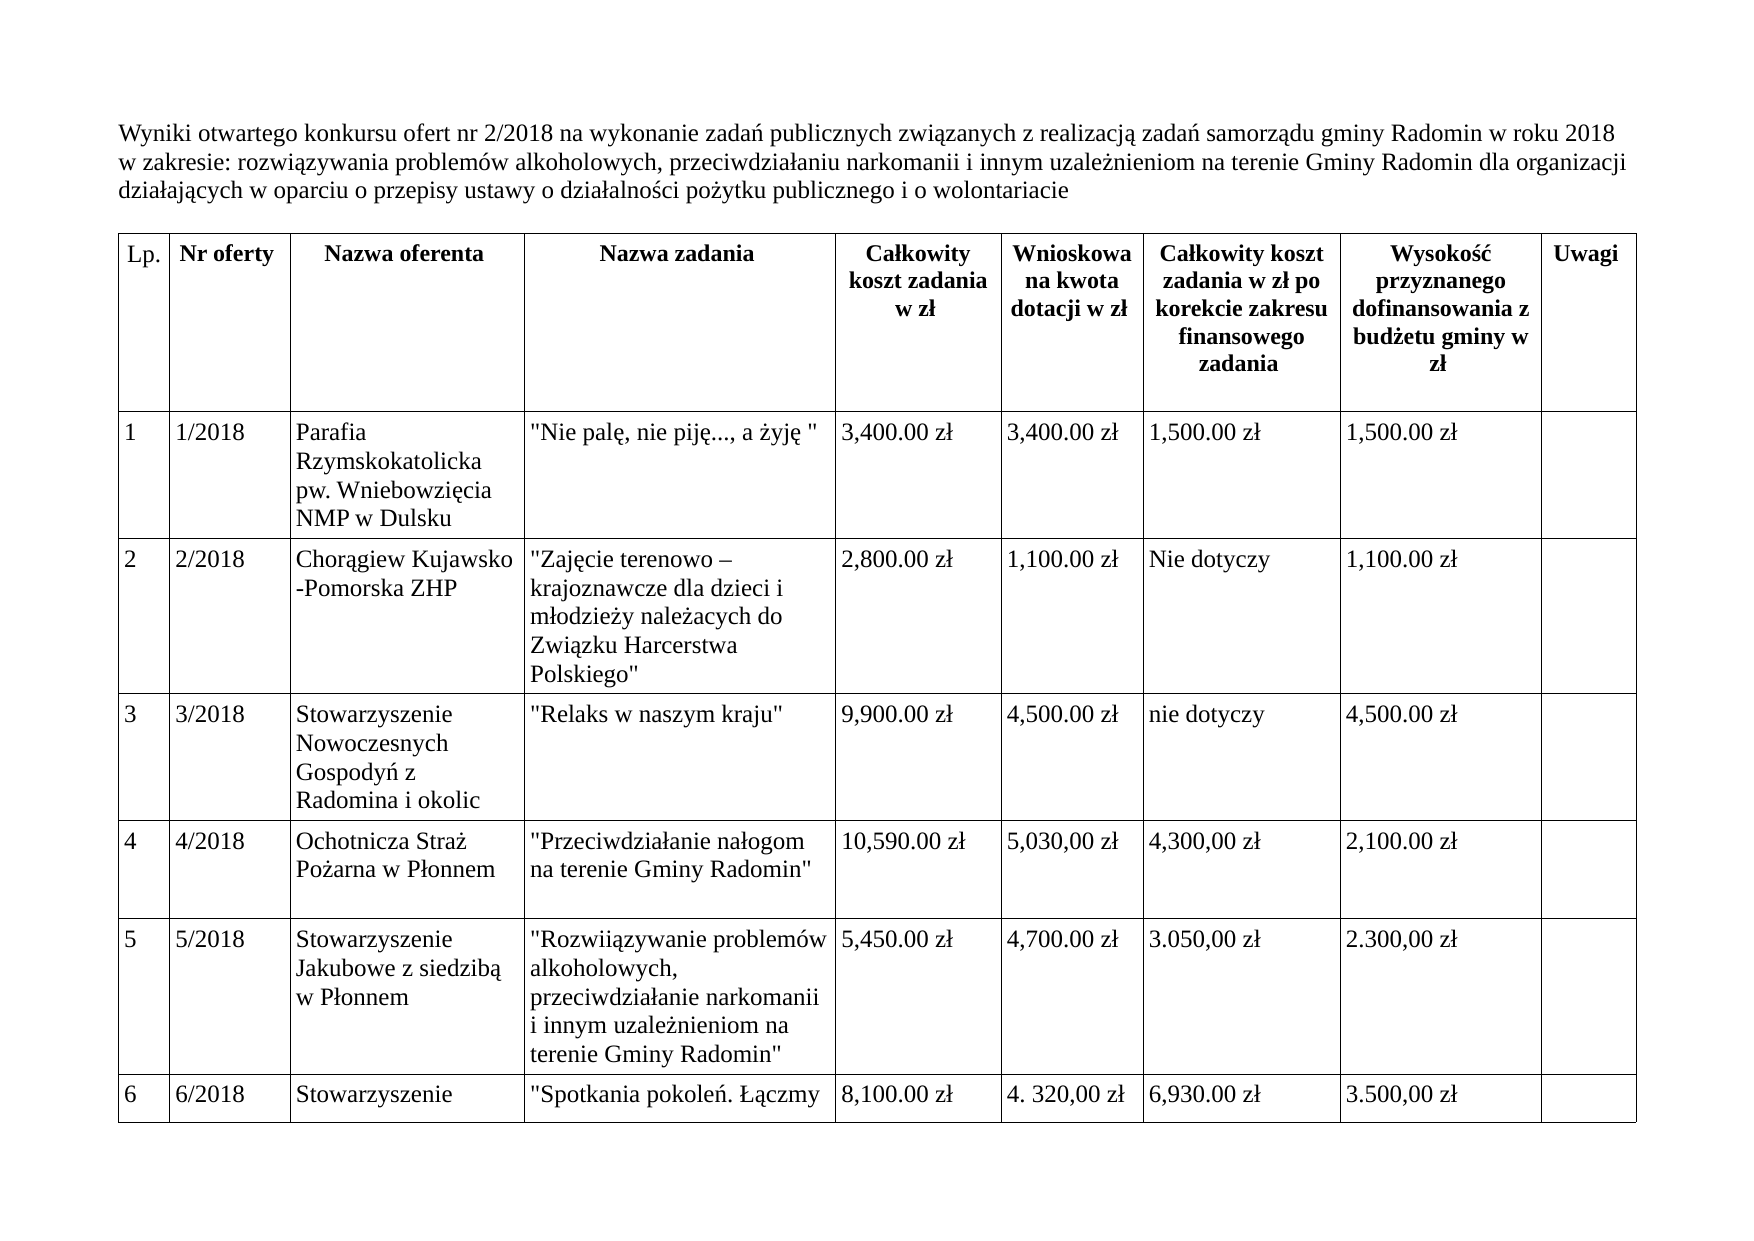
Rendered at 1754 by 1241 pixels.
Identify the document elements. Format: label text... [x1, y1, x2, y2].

table_cell 5 450,00 zł [836, 919, 1001, 1074]
table_cell 4,300,00 zł [1144, 821, 1340, 918]
table_cell Chorągiew Kujawsko -Pomorska ZHP [291, 539, 524, 693]
table_cell 4 500,00 zł [1002, 694, 1143, 820]
table_cell nie dotyczy [1144, 694, 1340, 820]
table_cell 3 [119, 694, 169, 820]
table_cell 6 [119, 1075, 169, 1122]
table_cell Stowarzyszenie [291, 1075, 524, 1122]
table_cell 4 500,00 zł [1341, 694, 1541, 820]
table_cell Nie dotyczy [1144, 539, 1340, 693]
table_cell 1 100,00 zł [1341, 539, 1541, 693]
table_cell 9 900,00 zł [836, 694, 1001, 820]
table_cell "Spotkania pokoleń. Łączmy [525, 1075, 835, 1122]
table_cell Parafia Rzymskokatolicka pw. Wniebowzięcia NMP w Dulsku [291, 412, 524, 538]
table_cell Stowarzyszenie Jakubowe z siedzibą w Płonnem [291, 919, 524, 1074]
table_cell [1542, 539, 1636, 693]
table_cell 6/2018 [170, 1075, 290, 1122]
table_cell "Przeciwdziałanie nałogom na terenie Gminy Radomin" [525, 821, 835, 918]
table_cell "Zajęcie terenowo – krajoznawcze dla dzieci i młodzieży należacych do Związku Harcerstwa Polskiego" [525, 539, 835, 693]
table_cell 1 100,00 zł [1002, 539, 1143, 693]
table_header Nazwa oferenta [291, 234, 524, 411]
table_header Lp. [119, 234, 169, 411]
table_cell 1 500,00 zł [1144, 412, 1340, 538]
table_cell 6 930,00 zł [1144, 1075, 1340, 1122]
table_header Całkowity koszt zadania w zł po korekcie zakresu finansowego zadania [1144, 234, 1340, 411]
table_cell 2 [119, 539, 169, 693]
text Wyniki otwartego konkursu ofert nr 2/2018 na wykonanie zadań publicznych związanych z realizacją zadań samorządu gminy Radomin w roku 2018 w zakresie: rozwiązywania problemów alkoholowych, przeciwdziałaniu narkomanii i innym uzależnieniom na terenie Gminy Radomin dla organizacji działających w oparciu o przepisy ustawy o działalności pożytku publicznego i o wolontariacie [118, 118, 1636, 204]
table_cell 3 400,00 zł [1002, 412, 1143, 538]
table_cell 5 [119, 919, 169, 1074]
table_cell 3.500,00 zł [1341, 1075, 1541, 1122]
table_cell [1542, 919, 1636, 1074]
table_header Uwagi [1542, 234, 1636, 411]
table_cell Ochotnicza Straż Pożarna w Płonnem [291, 821, 524, 918]
table_header Nazwa zadania [525, 234, 835, 411]
table_cell 2 100,00 zł [1341, 821, 1541, 918]
table_cell [1542, 821, 1636, 918]
table_cell 4 700,00 zł [1002, 919, 1143, 1074]
table_cell 8 100,00 zł [836, 1075, 1001, 1122]
table_header Całkowity koszt zadania w zł [836, 234, 1001, 411]
table_cell "Nie palę, nie piję..., a żyję " [525, 412, 835, 538]
table_cell [1542, 1075, 1636, 1122]
table_cell 5,030,00 zł [1002, 821, 1143, 918]
table_cell 4 [119, 821, 169, 918]
table_cell 3.050,00 zł [1144, 919, 1340, 1074]
table_cell 2/2018 [170, 539, 290, 693]
table_cell "Rozwiiązywanie problemów alkoholowych, przeciwdziałanie narkomanii i innym uzależnieniom na terenie Gminy Radomin" [525, 919, 835, 1074]
table_cell [1542, 694, 1636, 820]
table_cell "Relaks w naszym kraju" [525, 694, 835, 820]
table_cell 2.300,00 zł [1341, 919, 1541, 1074]
table_cell 5/2018 [170, 919, 290, 1074]
table_cell 1/2018 [170, 412, 290, 538]
table_cell 3/2018 [170, 694, 290, 820]
table_cell 1 [119, 412, 169, 538]
table_header Nr oferty [170, 234, 290, 411]
table_cell 4. 320,00 zł [1002, 1075, 1143, 1122]
table_cell 10 590,00 zł [836, 821, 1001, 918]
table_cell 2 800,00 zł [836, 539, 1001, 693]
table_cell 3 400,00 zł [836, 412, 1001, 538]
table_cell 1 500,00 zł [1341, 412, 1541, 538]
table_header Wnioskowana kwota dotacji w zł [1002, 234, 1143, 411]
table_cell [1542, 412, 1636, 538]
table_cell Stowarzyszenie Nowoczesnych Gospodyń z Radomina i okolic [291, 694, 524, 820]
table_header Wysokość przyznanego dofinansowania z budżetu gminy w zł [1341, 234, 1541, 411]
table_cell 4/2018 [170, 821, 290, 918]
